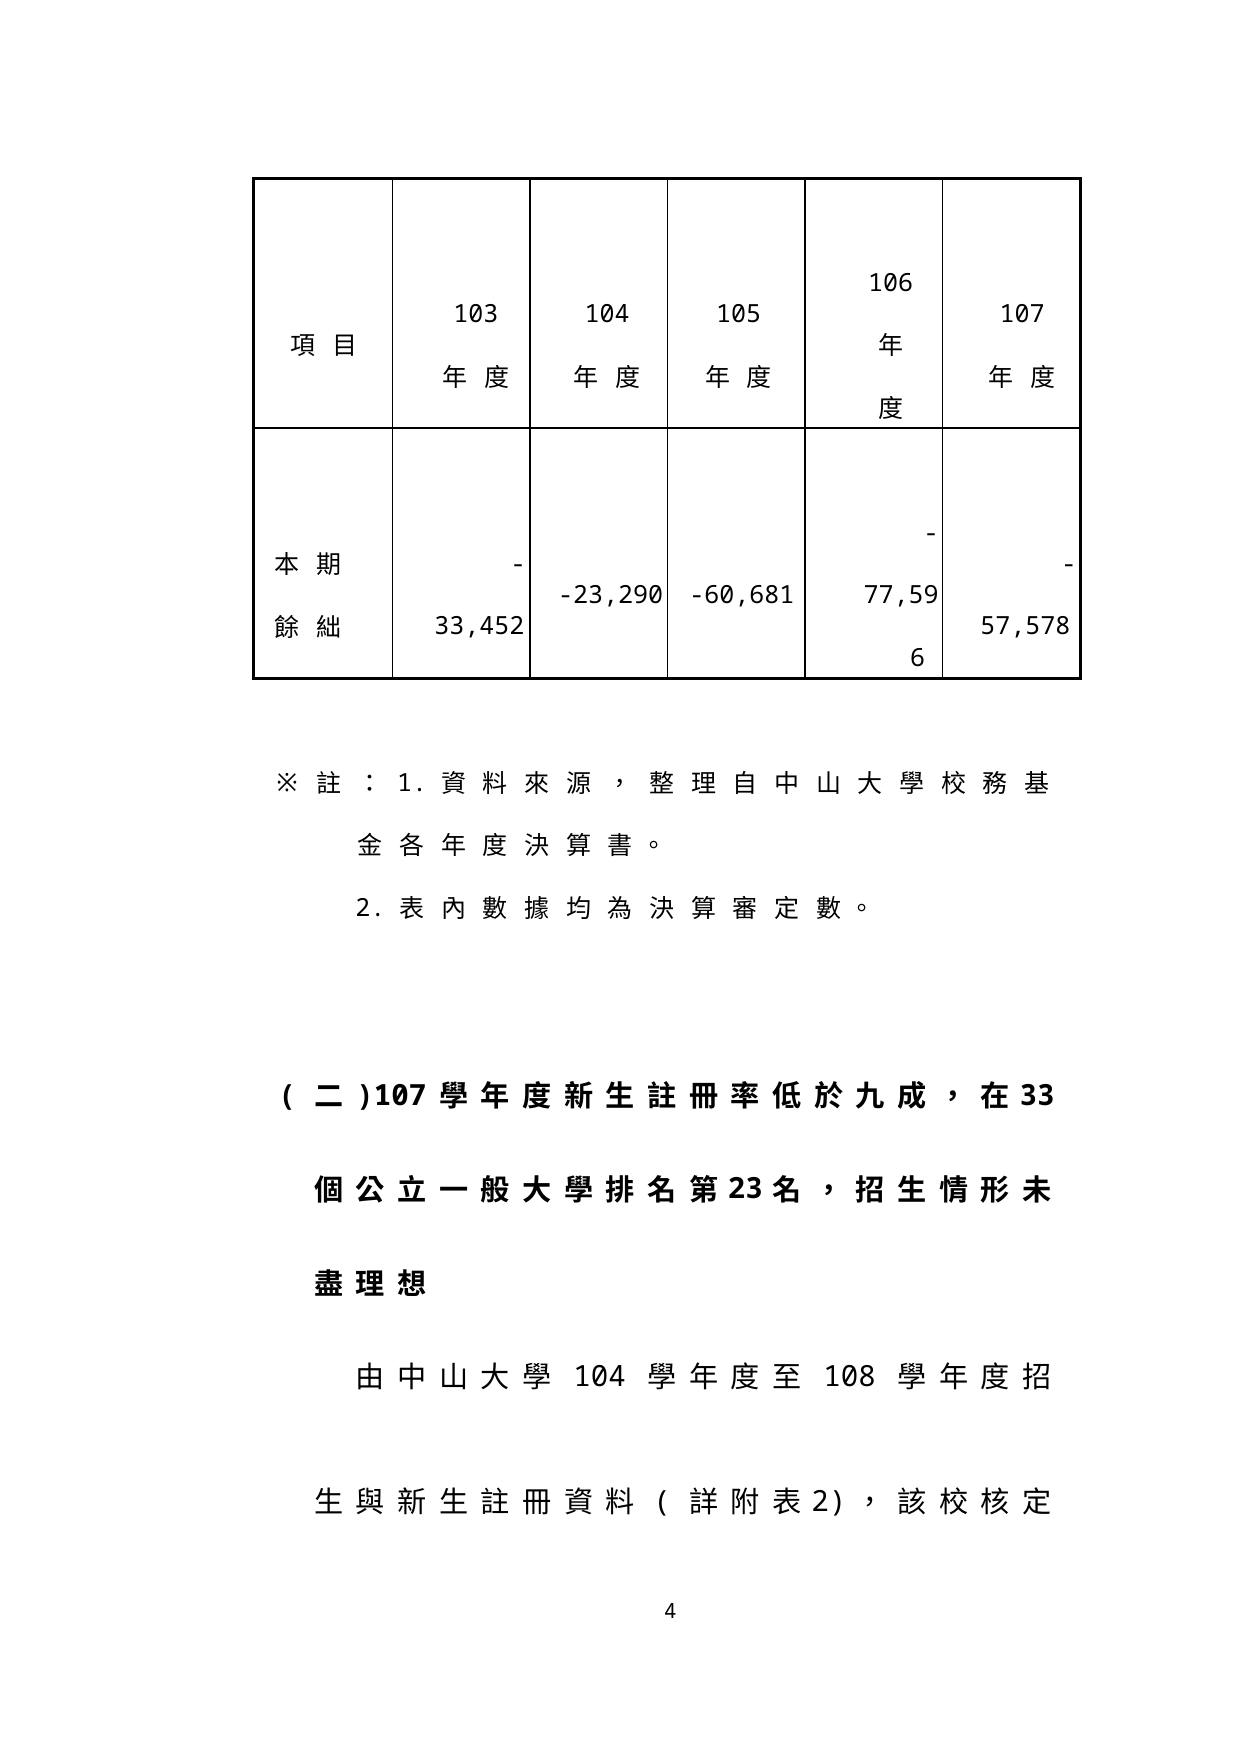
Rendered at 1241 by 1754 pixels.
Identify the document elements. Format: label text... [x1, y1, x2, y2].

text 由中山大學104學年度至108學年度招生與新生註冊資料(詳附表2)，該校核定 [271, 1302, 1058, 1552]
table_header 106年度 [806, 180, 942, 427]
text 2.表內數據均為決算審定數。 [317, 865, 1058, 927]
text ※註：1.資料來源，整理自中山大學校務基金各年度決算書。 [241, 740, 1058, 865]
table_header 105年度 [668, 180, 804, 427]
table_header 107年度 [943, 180, 1079, 427]
text (二)107學年度新生註冊率低於九成，在33個公立一般大學排名第23名，招生情形未盡理想 [242, 1052, 1058, 1302]
table_cell -77,596 [806, 429, 942, 677]
table_cell -33,452 [393, 429, 529, 677]
table_header 104年度 [531, 180, 667, 427]
table_cell -57,578 [943, 429, 1079, 677]
table_cell 本期餘絀 [255, 429, 392, 677]
table_cell -23,290 [531, 429, 667, 677]
table_cell -60,681 [668, 429, 804, 677]
table_header 項目 [255, 180, 392, 427]
table_header 103年度 [393, 180, 529, 427]
